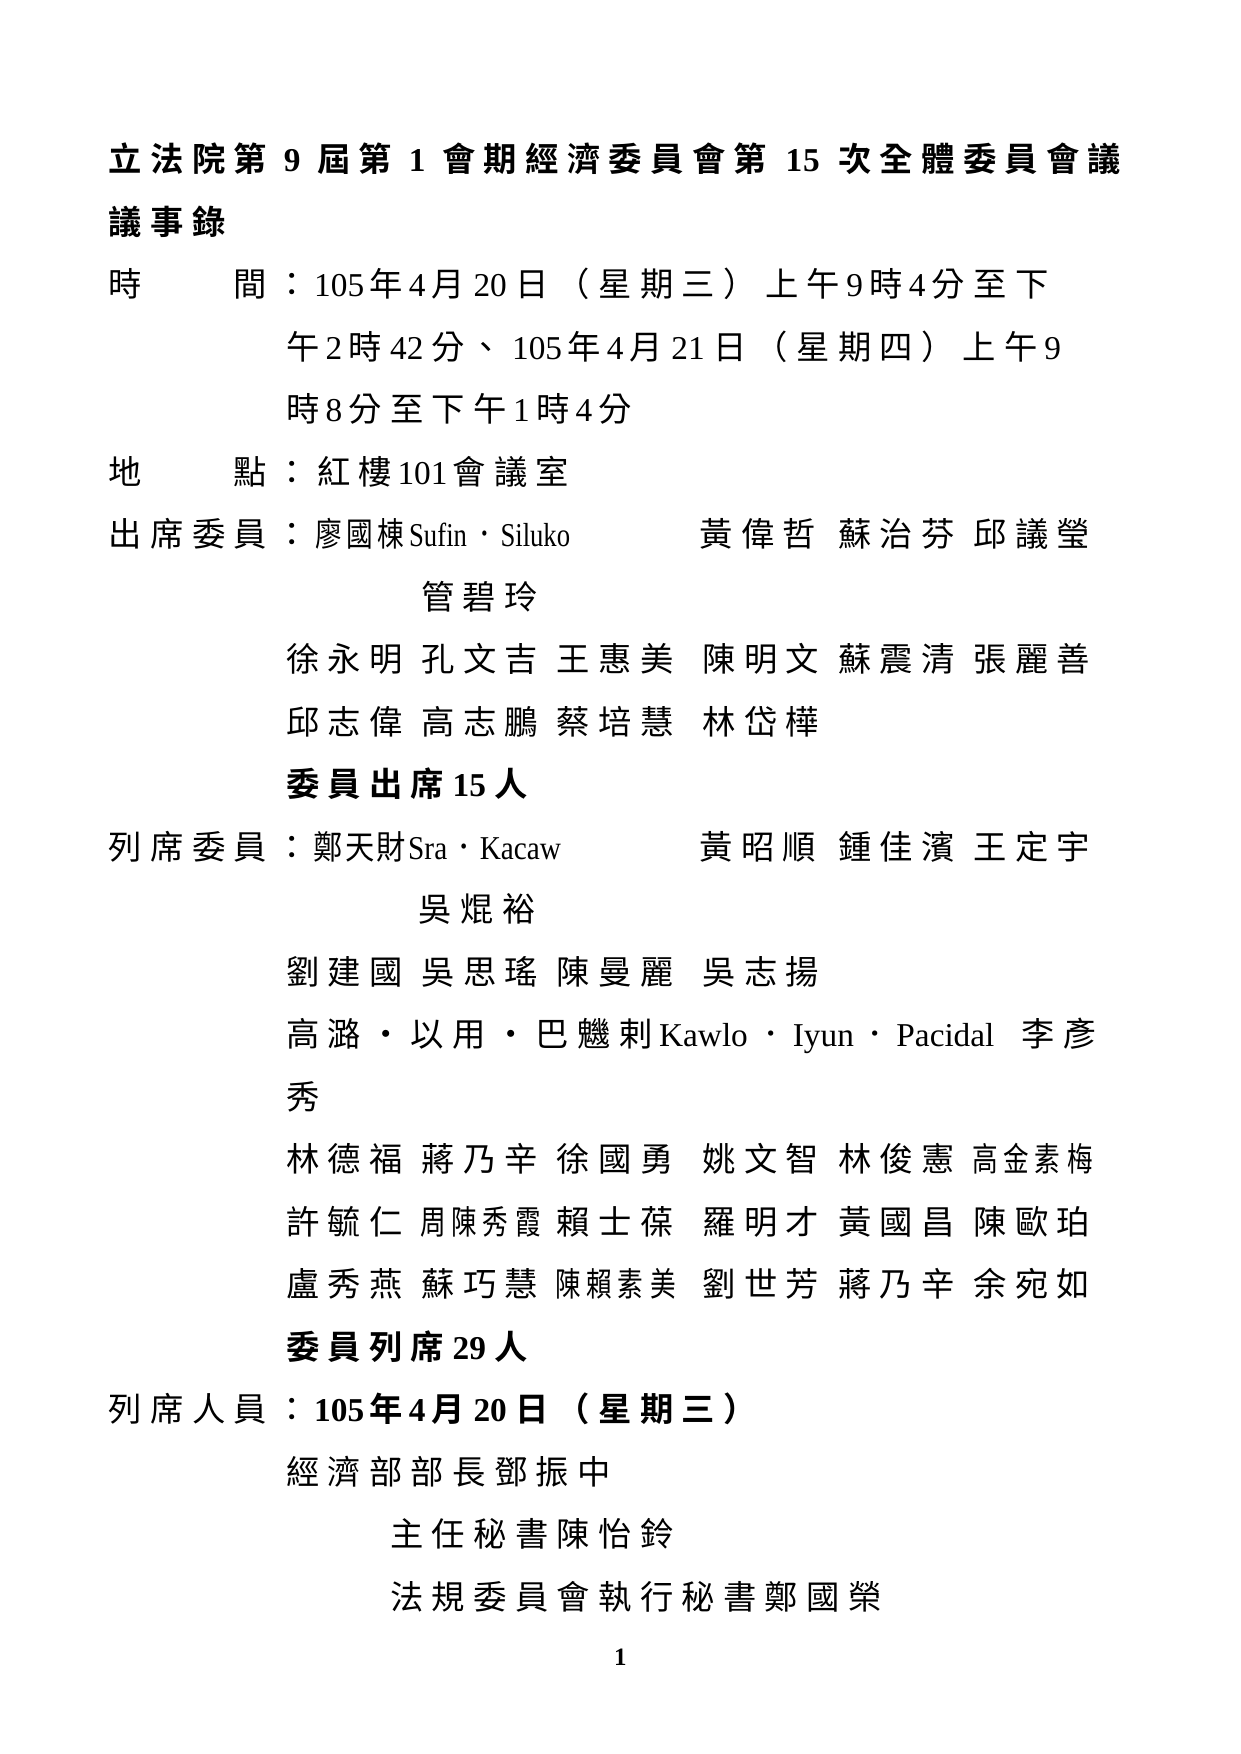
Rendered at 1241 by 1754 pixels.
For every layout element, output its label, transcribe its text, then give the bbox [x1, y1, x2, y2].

text 經濟部部長鄧振中 [278, 1428, 1136, 1491]
text 主任秘書陳怡鈴 [278, 1491, 1136, 1553]
text 出席委員：廖國棟Sufin．Siluko 黃偉哲 蘇治芬 邱議瑩 管碧玲 徐永明 孔文吉 王惠美 陳明文 蘇震清 張麗善 邱志偉 高志鵬 蔡培慧 林岱樺 委員出席15人 [104, 491, 1101, 803]
text 時 間：105年4月20日（星期三）上午9時4分至下午2時42分、105年4月21日（星期四）上午9時8分至下午1時4分 [104, 241, 1092, 428]
text 列席人員：105年4月20日（星期三） [104, 1366, 1136, 1428]
text 列席委員：鄭天財Sra．Kacaw 黃昭順 鍾佳濱 王定宇 吳焜裕 劉建國 吳思瑤 陳曼麗 吳志揚 高潞‧以用‧巴魕剌Kawlo．Iyun．Pacidal 李彥秀 林德福 蔣乃辛 徐國勇 姚文智 林俊憲 高金素梅 許毓仁 周陳秀霞 賴士葆 羅明才 黃國昌 陳歐珀 盧秀燕 蘇巧慧 陳賴素美 劉世芳 蔣乃辛 余宛如 委員列席29人 [104, 803, 1101, 1366]
text 法規委員會執行秘書鄭國榮 [278, 1553, 1136, 1616]
text 立法院第9屆第1會期經濟委員會第15次全體委員會議議事錄 [104, 116, 1136, 241]
text 地 點：紅樓101會議室 [104, 428, 1136, 491]
